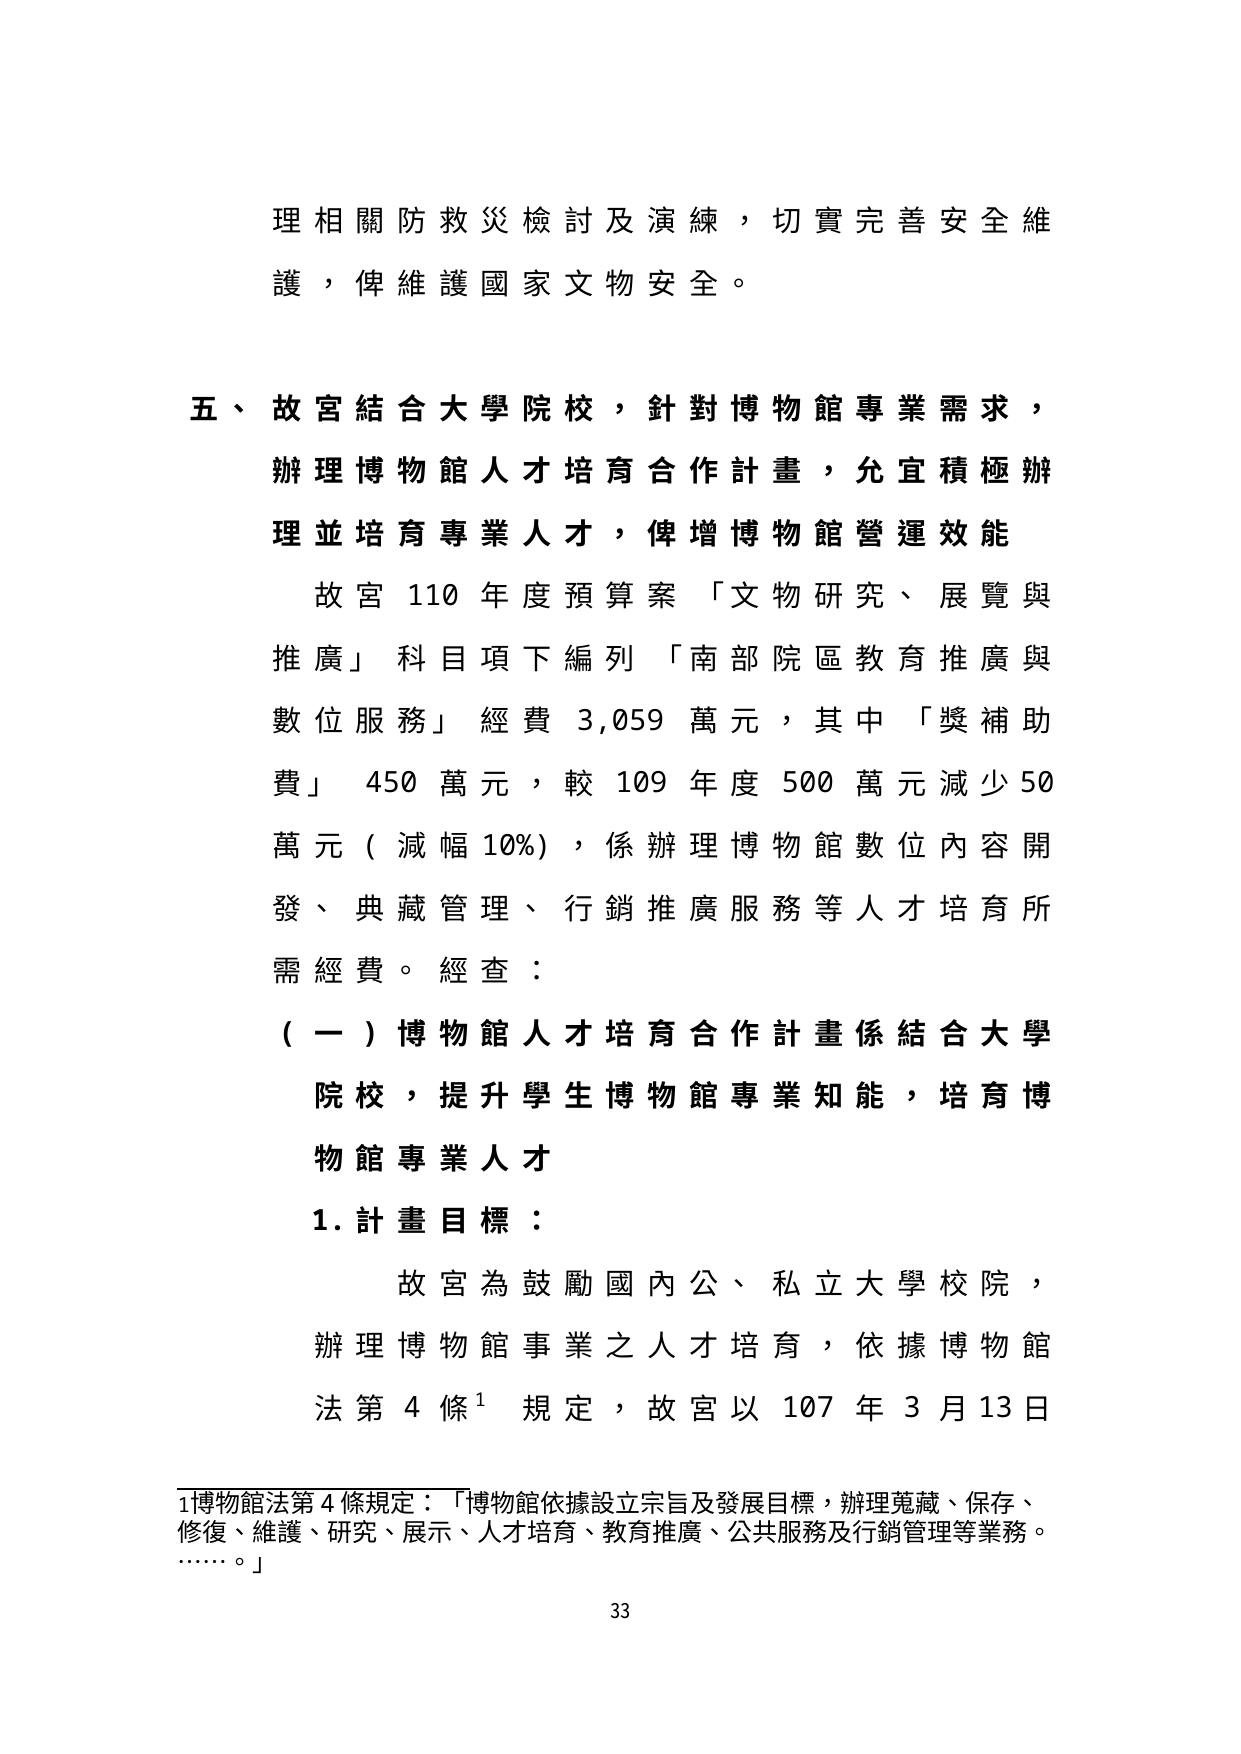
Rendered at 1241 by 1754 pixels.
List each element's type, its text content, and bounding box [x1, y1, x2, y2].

text 故宮110年度預算案「文物研究、展覽與推廣」科目項下編列「南部院區教育推廣與數位服務」經費3,059萬元，其中「獎補助費」450萬元，較109年度500萬元減少50萬元(減幅10%)，係辦理博物館數位內容開發、典藏管理、行銷推廣服務等人才培育所需經費。經查： [242, 552, 1058, 990]
text 博物館法第4條規定：「博物館依據設立宗旨及發展目標，辦理蒐藏、保存、修復、維護、研究、展示、人才培育、教育推廣、公共服務及行銷管理等業務。……。」 [177, 1489, 1063, 1577]
text (一)博物館人才培育合作計畫係結合大學院校，提升學生博物館專業知能，培育博物館專業人才 [242, 990, 1058, 1177]
text 故宮為鼓勵國內公、私立大學校院，辦理博物館事業之人才培育，依據博物館法第4條規定，故宮以107年3月13日 [301, 1240, 1058, 1427]
text 1.計畫目標： [271, 1177, 1058, 1240]
text 理相關防救災檢討及演練，切實完善安全維護，俾維護國家文物安全。 [242, 177, 1058, 302]
text 五、故宮結合大學院校，針對博物館專業需求，辦理博物館人才培育合作計畫，允宜積極辦理並培育專業人才，俾增博物館營運效能 [183, 365, 1058, 552]
